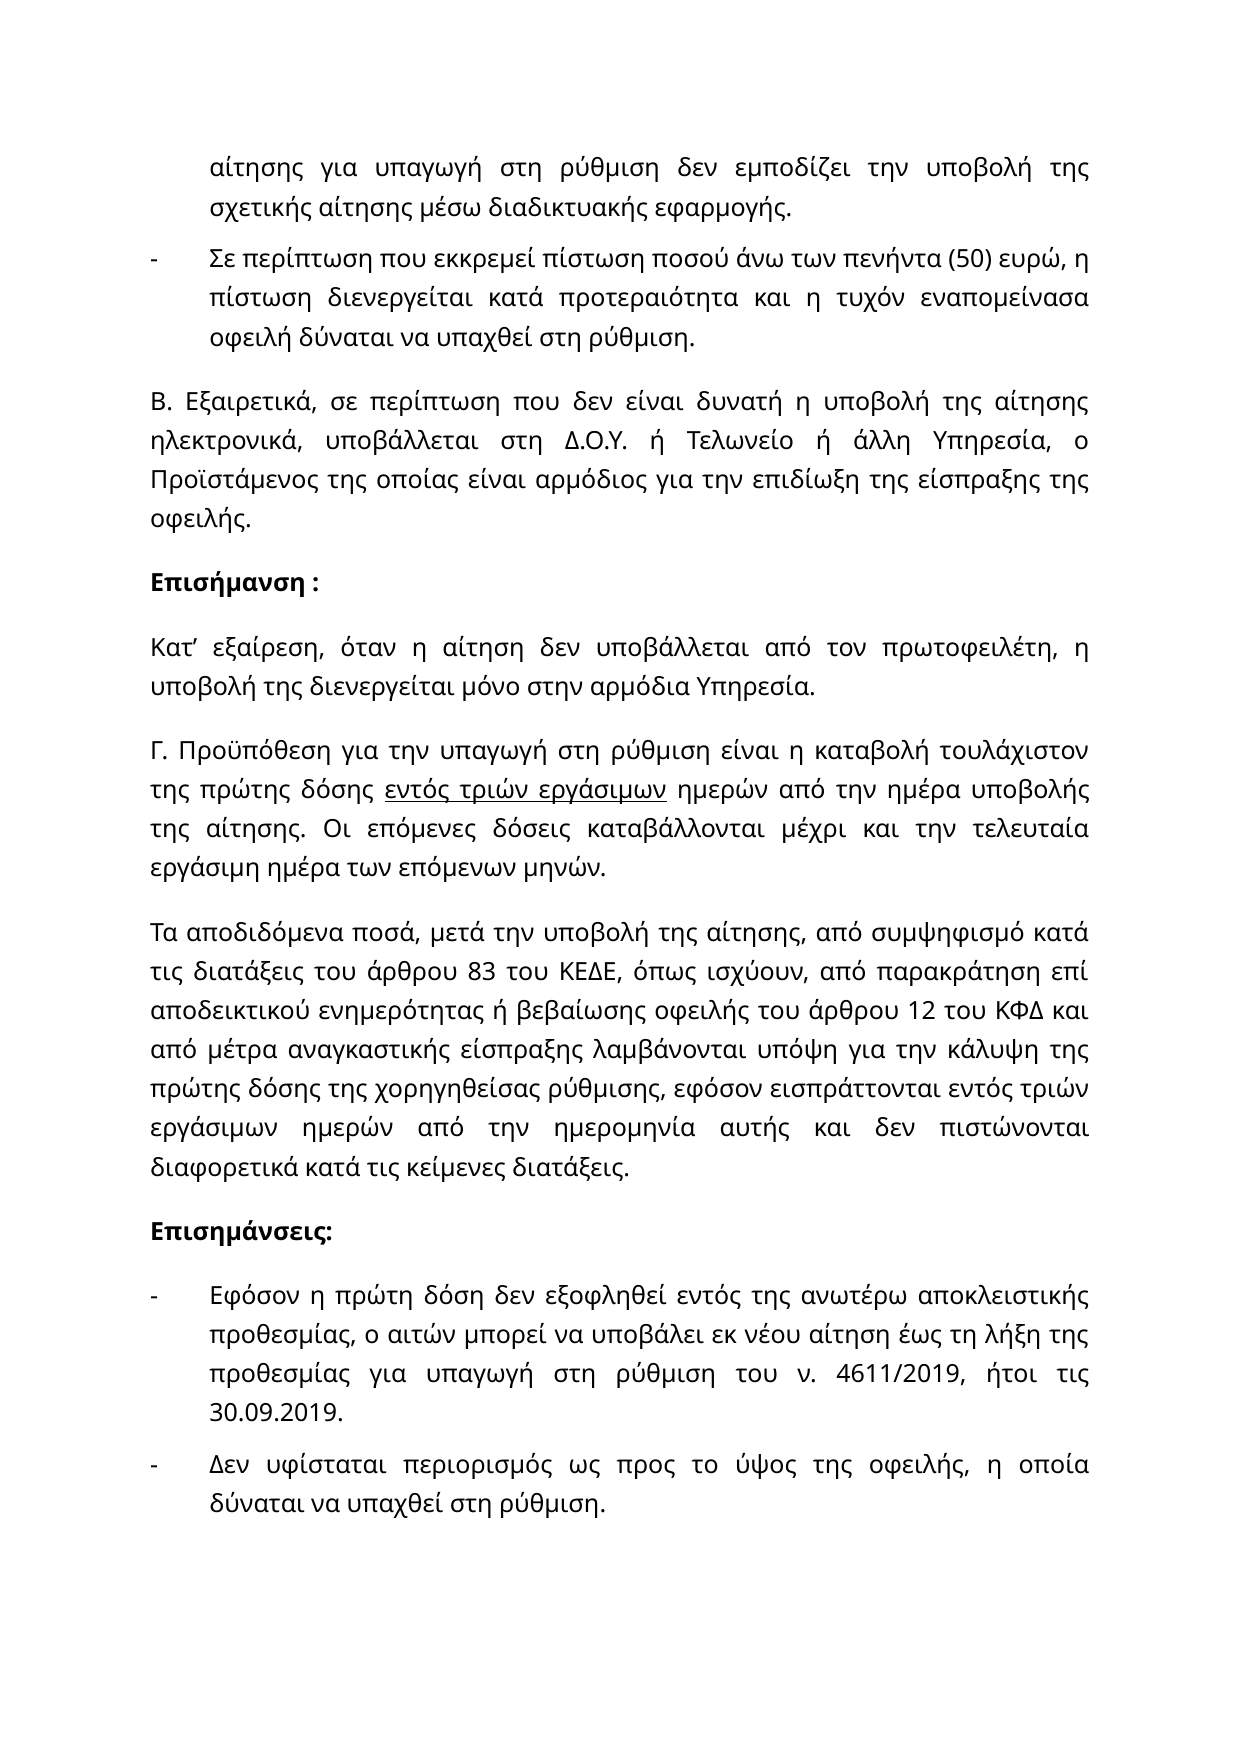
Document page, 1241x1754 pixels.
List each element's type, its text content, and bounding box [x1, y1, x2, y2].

text Τα αποδιδόμενα ποσά, μετά την υποβολή της αίτησης, από συμψηφισμό κατά τις διατάξεις του άρθρου 83 του ΚΕΔΕ, όπως ισχύουν, από παρακράτηση επί αποδεικτικού ενημερότητας ή βεβαίωσης οφειλής του άρθρου 12 του ΚΦΔ και από μέτρα αναγκαστικής είσπραξης λαμβάνονται υπόψη για την κάλυψη της πρώτης δόσης της χορηγηθείσας ρύθμισης, εφόσον εισπράττονται εντός τριών εργάσιμων ημερών από την ημερομηνία αυτής και δεν πιστώνονται διαφορετικά κατά τις κείμενες διατάξεις. [150, 914, 1090, 1183]
text Επισήμανση : [150, 565, 1090, 599]
list - Εφόσον η πρώτη δόση δεν εξοφληθεί εντός της ανωτέρω αποκλειστικής προθεσμίας, ο αιτών μπορεί να υποβάλει εκ νέου αίτηση έως τη λήξη της προθεσμίας για υπαγωγή στη ρύθμιση του ν. 4611/2019, ήτοι τις 30.09.2019. [150, 1277, 1090, 1429]
list αίτησης για υπαγωγή στη ρύθμιση δεν εμποδίζει την υποβολή της σχετικής αίτησης μέσω διαδικτυακής εφαρμογής. [150, 150, 1090, 223]
list - Δεν υφίσταται περιορισμός ως προς το ύψος της οφειλής, η οποία δύναται να υπαχθεί στη ρύθμιση. [150, 1447, 1090, 1520]
text Β. Εξαιρετικά, σε περίπτωση που δεν είναι δυνατή η υποβολή της αίτησης ηλεκτρονικά, υποβάλλεται στη Δ.Ο.Υ. ή Τελωνείο ή άλλη Υπηρεσία, ο Προϊστάμενος της οποίας είναι αρμόδιος για την επιδίωξη της είσπραξης της οφειλής. [150, 383, 1090, 535]
list - Σε περίπτωση που εκκρεμεί πίστωση ποσού άνω των πενήντα (50) ευρώ, η πίστωση διενεργείται κατά προτεραιότητα και η τυχόν εναπομείνασα οφειλή δύναται να υπαχθεί στη ρύθμιση. [150, 241, 1090, 353]
text Κατ’ εξαίρεση, όταν η αίτηση δεν υποβάλλεται από τον πρωτοφειλέτη, η υποβολή της διενεργείται μόνο στην αρμόδια Υπηρεσία. [150, 629, 1090, 702]
text Επισημάνσεις: [150, 1213, 1090, 1247]
text Γ. Προϋπόθεση για την υπαγωγή στη ρύθμιση είναι η καταβολή τουλάχιστον της πρώτης δόσης εντός τριών εργάσιμων ημερών από την ημέρα υποβολής της αίτησης. Οι επόμενες δόσεις καταβάλλονται μέχρι και την τελευταία εργάσιμη ημέρα των επόμενων μηνών. [150, 732, 1090, 884]
